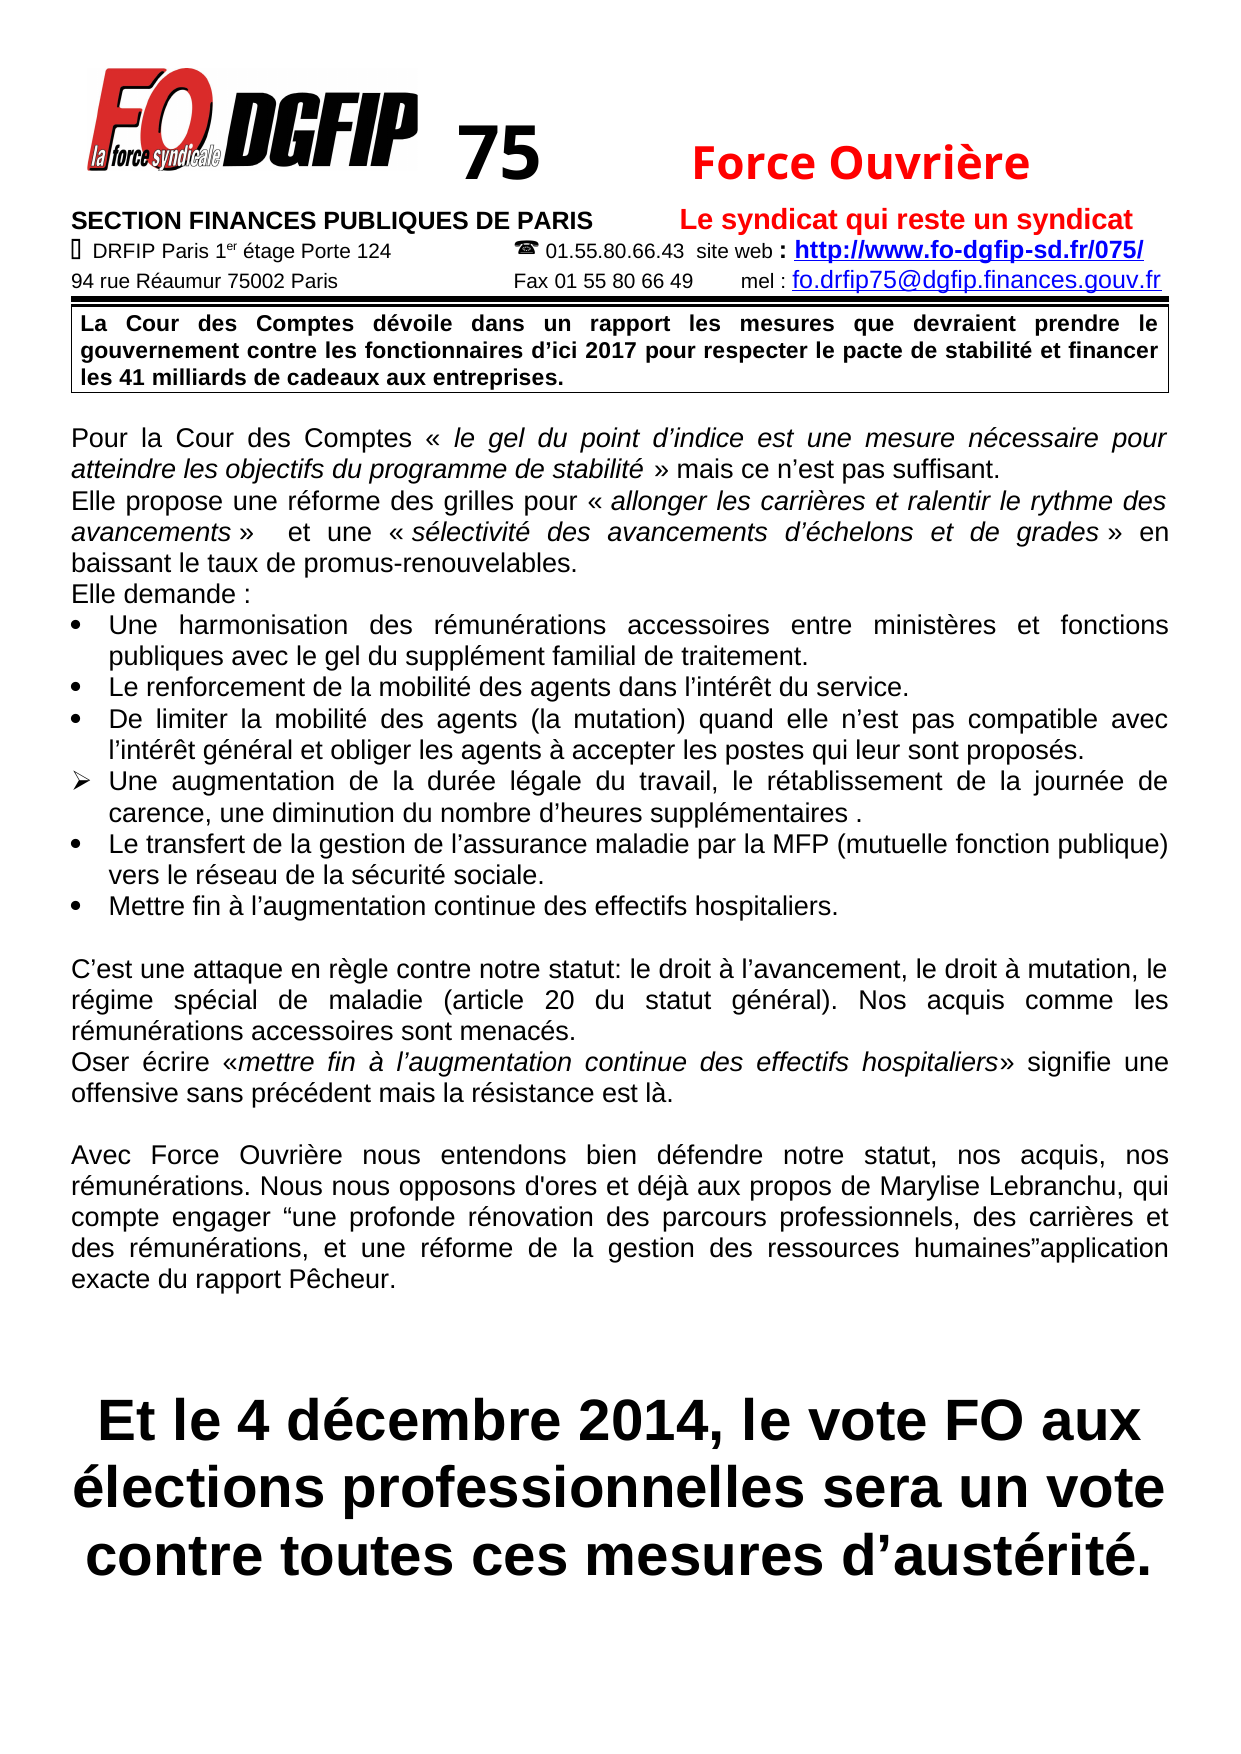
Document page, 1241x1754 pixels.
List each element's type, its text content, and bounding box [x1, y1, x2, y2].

text 75 Force Ouvrière [71, 59, 1169, 202]
text Avec Force Ouvrière nous entendons bien défendre notre statut, nos acquis, nos rémunérations. Nous nous opposons d'ores et déjà aux propos de Marylise Lebranchu, qui compte engager “une profonde rénovation des parcours professionnels, des carrières et des rémunérations, et une réforme de la gestion des ressources humaines”application exacte du rapport Pêcheur. [71, 1139, 1169, 1294]
list Une harmonisation des rémunérations accessoires entre ministères et fonctions publiques avec le gel du supplément familial de traitement. [71, 608, 1169, 671]
list Une augmentation de la durée légale du travail, le rétablissement de la journée de carence, une diminution du nombre d’heures supplémentaires . [71, 765, 1169, 827]
text Oser écrire «mettre fin à l’augmentation continue des effectifs hospitaliers» signifie une offensive sans précédent mais la résistance est là. [71, 1046, 1169, 1108]
text Elle propose une réforme des grilles pour « allonger les carrières et ralentir le rythme des avancements » et une « sélectivité des avancements d’échelons et de grades » en baissant le taux de promus-renouvelables. [71, 484, 1169, 577]
text C’est une attaque en règle contre notre statut: le droit à l’avancement, le droit à mutation, le régime spécial de maladie (article 20 du statut général). Nos acquis comme les rémunérations accessoires sont menacés. [71, 952, 1169, 1046]
list Le renforcement de la mobilité des agents dans l’intérêt du service. [71, 671, 1169, 702]
list Mettre fin à l’augmentation continue des effectifs hospitaliers. [71, 890, 1169, 921]
text  DRFIP Paris 1er étage Porte 124  01.55.80.66.43 site web : http://www.fo-dgfip-sd.fr/075/ 94 rue Réaumur 75002 Paris Fax 01 55 80 66 49 mel : fo.drfip75@dgfip.finances.gouv.fr [71, 235, 1169, 296]
list De limiter la mobilité des agents (la mutation) quand elle n’est pas compatible avec l’intérêt général et obliger les agents à accepter les postes qui leur sont proposés. [71, 702, 1169, 765]
list Le transfert de la gestion de l’assurance maladie par la MFP (mutuelle fonction publique) vers le réseau de la sécurité sociale. [71, 827, 1169, 890]
text SECTION FINANCES PUBLIQUES DE PARIS Le syndicat qui reste un syndicat [71, 202, 1169, 235]
text Elle demande : [71, 577, 1169, 608]
text Et le 4 décembre 2014, le vote FO aux élections professionnelles sera un vote contre toutes ces mesures d’austérité. [71, 1385, 1169, 1588]
text Pour la Cour des Comptes « le gel du point d’indice est une mesure nécessaire pour atteindre les objectifs du programme de stabilité » mais ce n’est pas suffisant. [71, 422, 1169, 484]
text La Cour des Comptes dévoile dans un rapport les mesures que devraient prendre le gouvernement contre les fonctionnaires d’ici 2017 pour respecter le pacte de stabilité et financer les 41 milliards de cadeaux aux entreprises. [72, 307, 1168, 392]
